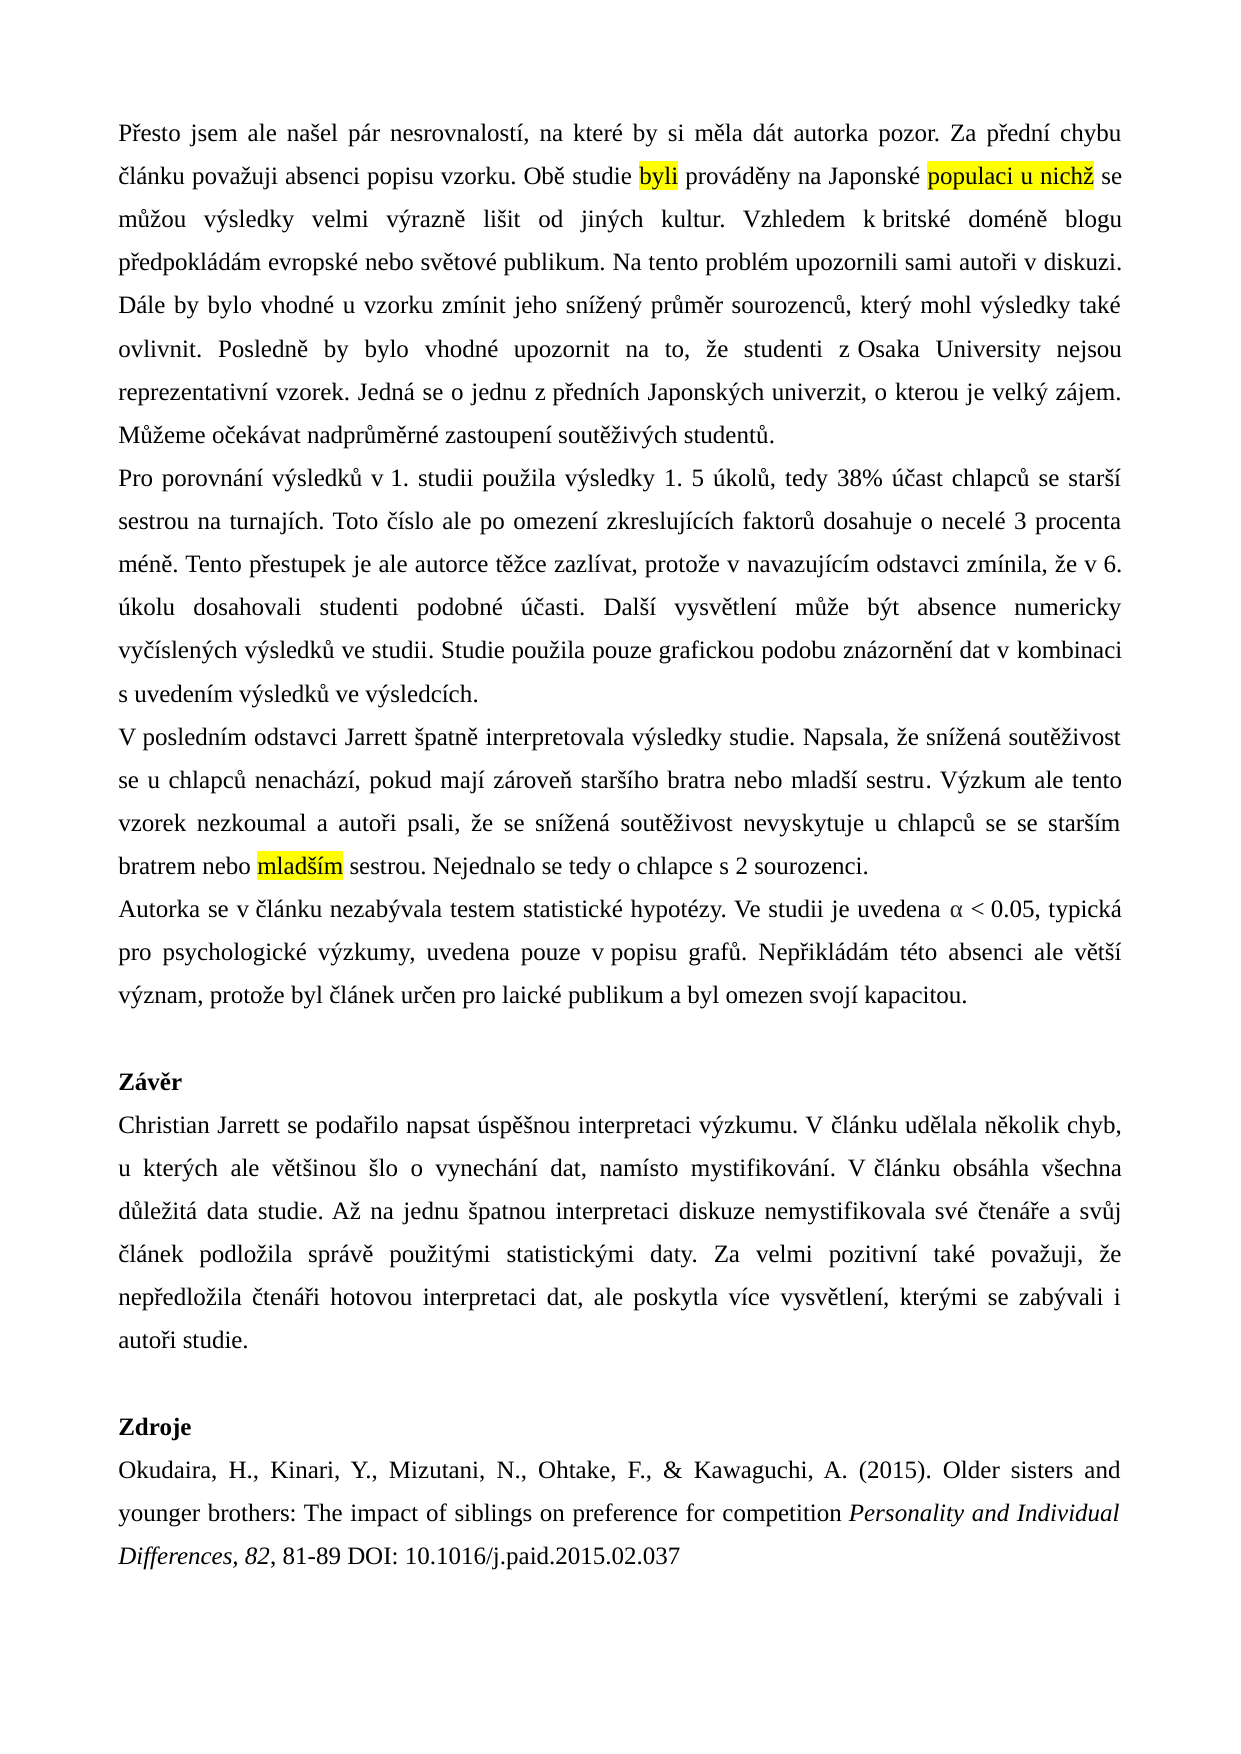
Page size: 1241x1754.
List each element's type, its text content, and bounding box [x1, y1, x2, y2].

text Pro porovnání výsledků v 1. studii použila výsledky 1. 5 úkolů, tedy 38% účast chlapců se starší sestrou na turnajích. Toto číslo ale po omezení zkreslujících faktorů dosahuje o necelé 3 procenta méně. Tento přestupek je ale autorce těžce zazlívat, protože v navazujícím odstavci zmínila, že v 6. úkolu dosahovali studenti podobné účasti. Další vysvětlení může být absence numericky vyčíslených výsledků ve studii. Studie použila pouze grafickou podobu znázornění dat v kombinaci s uvedením výsledků ve výsledcích. [118, 463, 1122, 707]
text Zdroje [118, 1412, 1122, 1441]
text Okudaira, H., Kinari, Y., Mizutani, N., Ohtake, F., & Kawaguchi, A. (2015). Older sisters and younger brothers: The impact of siblings on preference for competition Personality and Individual Differences, 82, 81-89 DOI: 10.1016/j.paid.2015.02.037 [118, 1455, 1122, 1570]
text Přesto jsem ale našel pár nesrovnalostí, na které by si měla dát autorka pozor. Za přední chybu článku považuji absenci popisu vzorku. Obě studie byli prováděny na Japonské populaci u nichž se můžou výsledky velmi výrazně lišit od jiných kultur. Vzhledem k britské doméně blogu předpokládám evropské nebo světové publikum. Na tento problém upozornili sami autoři v diskuzi. Dále by bylo vhodné u vzorku zmínit jeho snížený průměr sourozenců, který mohl výsledky také ovlivnit. Posledně by bylo vhodné upozornit na to, že studenti z Osaka University nejsou reprezentativní vzorek. Jedná se o jednu z předních Japonských univerzit, o kterou je velký zájem. Můžeme očekávat nadprůměrné zastoupení soutěživých studentů. [118, 118, 1122, 449]
text Autorka se v článku nezabývala testem statistické hypotézy. Ve studii je uvedena α < 0.05, typická pro psychologické výzkumy, uvedena pouze v popisu grafů. Nepřikládám této absenci ale větší význam, protože byl článek určen pro laické publikum a byl omezen svojí kapacitou. [118, 894, 1122, 1009]
text Christian Jarrett se podařilo napsat úspěšnou interpretaci výzkumu. V článku udělala několik chyb, u kterých ale většinou šlo o vynechání dat, namísto mystifikování. V článku obsáhla všechna důležitá data studie. Až na jednu špatnou interpretaci diskuze nemystifikovala své čtenáře a svůj článek podložila správě použitými statistickými daty. Za velmi pozitivní také považuji, že nepředložila čtenáři hotovou interpretaci dat, ale poskytla více vysvětlení, kterými se zabývali i autoři studie. [118, 1110, 1122, 1354]
text V posledním odstavci Jarrett špatně interpretovala výsledky studie. Napsala, že snížená soutěživost se u chlapců nenachází, pokud mají zároveň staršího bratra nebo mladší sestru. Výzkum ale tento vzorek nezkoumal a autoři psali, že se snížená soutěživost nevyskytuje u chlapců se se starším bratrem nebo mladším sestrou. Nejednalo se tedy o chlapce s 2 sourozenci. [118, 722, 1122, 880]
text Závěr [118, 1067, 1122, 1096]
